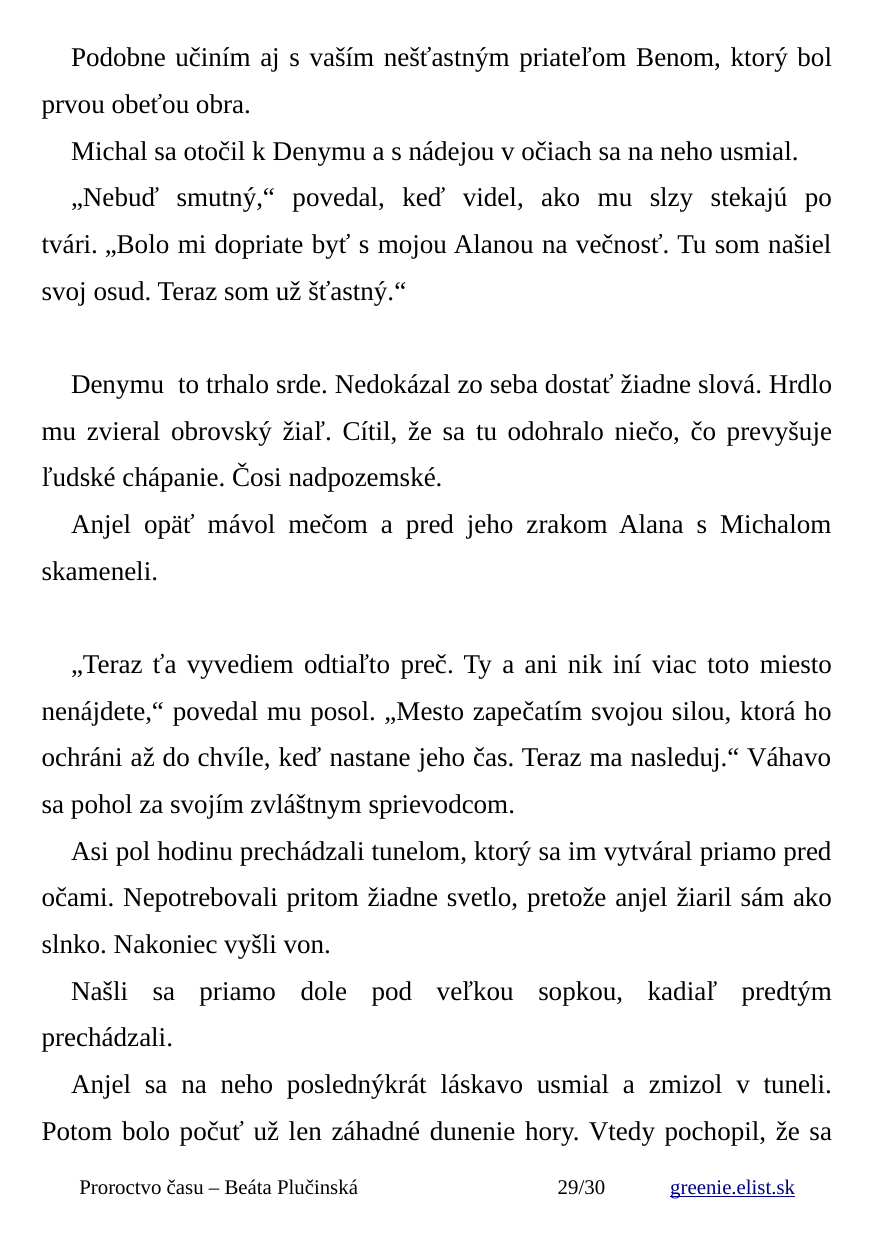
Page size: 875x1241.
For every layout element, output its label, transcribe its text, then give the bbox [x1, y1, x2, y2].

text Asi pol hodinu prechádzali tunelom, ktorý sa im vytváral priamo pred očami. Nepotrebovali pritom žiadne svetlo, pretože anjel žiaril sám ako slnko. Nakoniec vyšli von. [41, 835, 833, 959]
text Michal sa otočil k Denymu a s nádejou v očiach sa na neho usmial. [41, 135, 833, 166]
text Podobne učiním aj s vaším nešťastným priateľom Benom, ktorý bol prvou obeťou obra. [41, 41, 833, 119]
text Anjel sa na neho poslednýkrát láskavo usmial a zmizol v tuneli. Potom bolo počuť už len záhadné dunenie hory. Vtedy pochopil, že sa [41, 1068, 833, 1146]
text Denymu to trhalo srde. Nedokázal zo seba dostať žiadne slová. Hrdlo mu zvieral obrovský žiaľ. Cítil, že sa tu odohralo niečo, čo prevyšuje ľudské chápanie. Čosi nadpozemské. [41, 368, 833, 492]
text Našli sa priamo dole pod veľkou sopkou, kadiaľ predtým prechádzali. [41, 975, 833, 1052]
text „Nebuď smutný,“ povedal, keď videl, ako mu slzy stekajú po tvári. „Bolo mi dopriate byť s mojou Alanou na večnosť. Tu som našiel svoj osud. Teraz som už šťastný.“ [41, 181, 833, 306]
text „Teraz ťa vyvediem odtiaľto preč. Ty a ani nik iní viac toto miesto nenájdete,“ povedal mu posol. „Mesto zapečatím svojou silou, ktorá ho ochráni až do chvíle, keď nastane jeho čas. Teraz ma nasleduj.“ Váhavo sa pohol za svojím zvláštnym sprievodcom. [41, 648, 833, 819]
text Anjel opäť mávol mečom a pred jeho zrakom Alana s Michalom skameneli. [41, 508, 833, 586]
